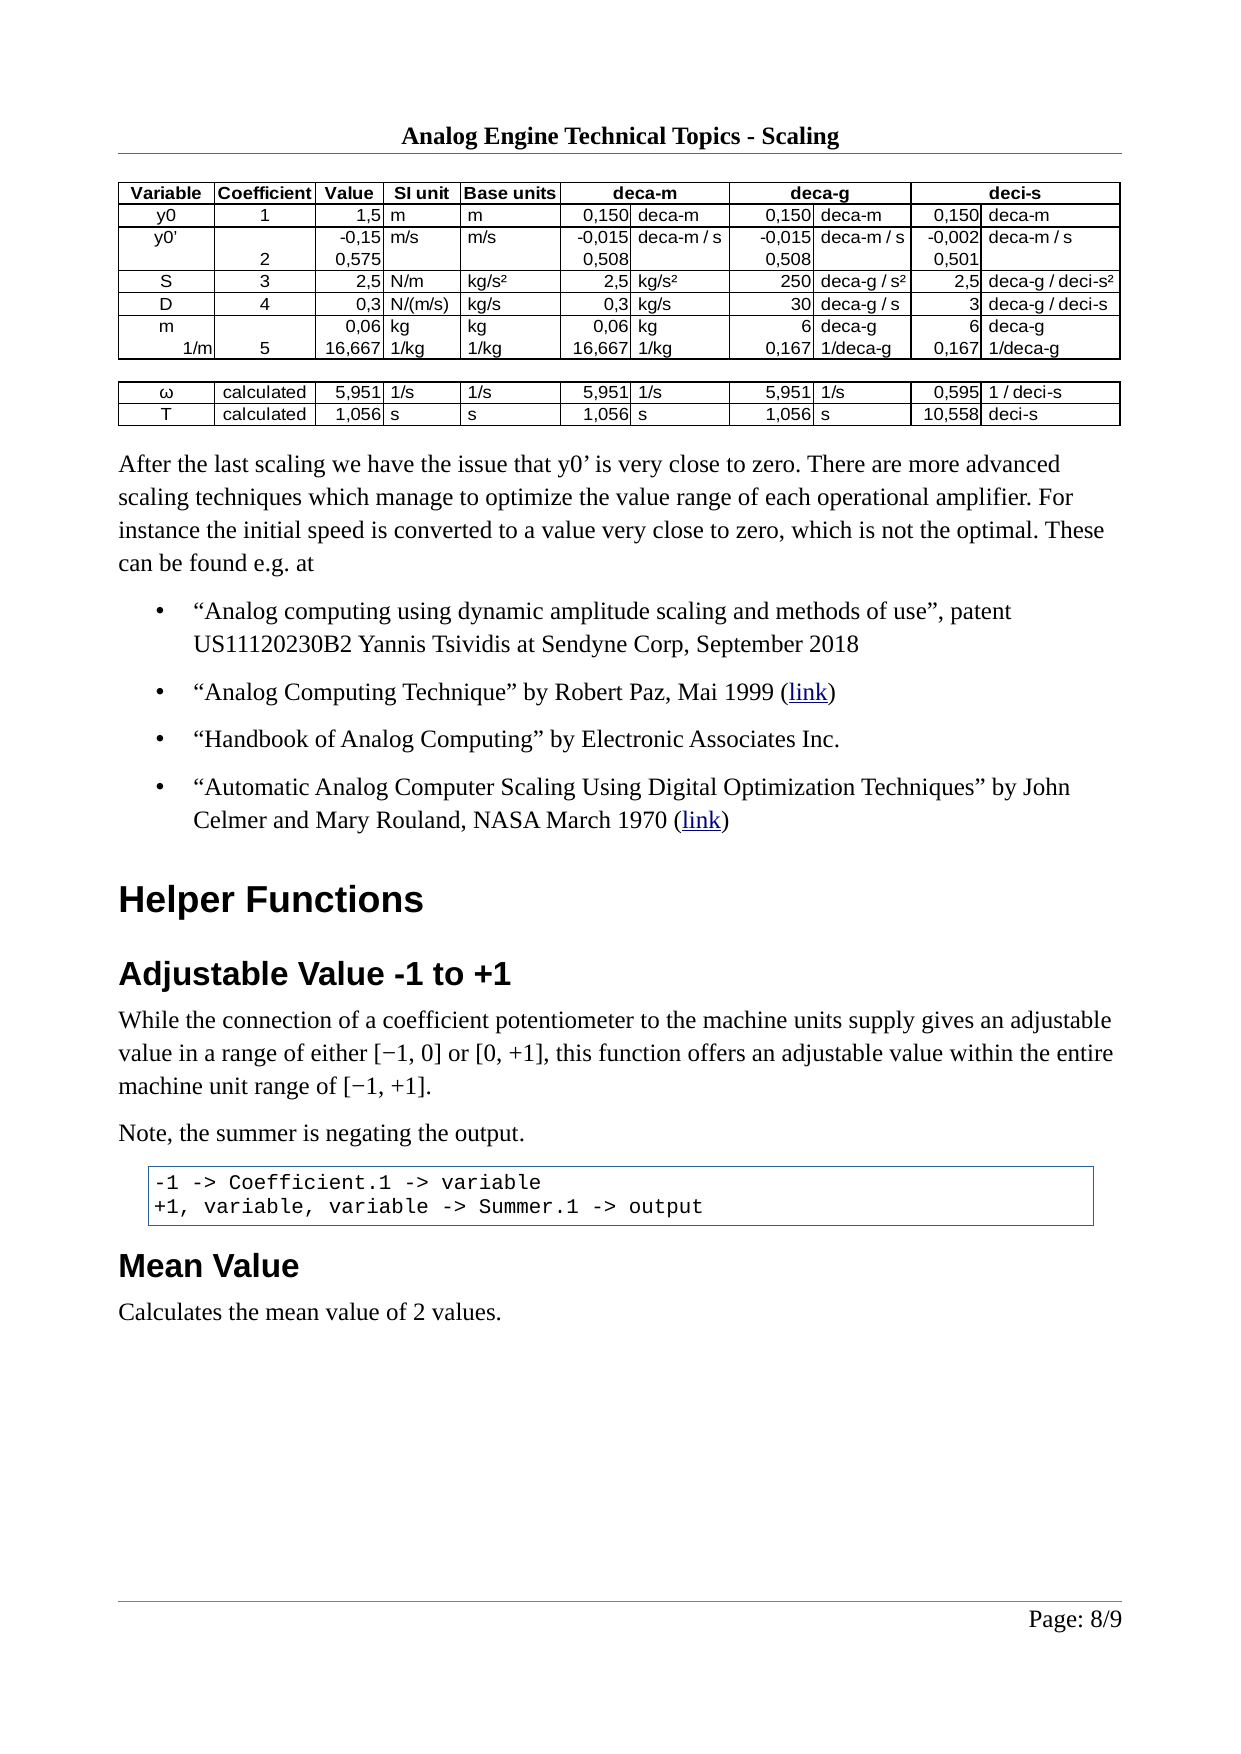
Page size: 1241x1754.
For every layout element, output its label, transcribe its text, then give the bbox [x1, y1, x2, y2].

text While the connection of a coefficient potentiometer to the machine units supply gives an adjustable value in a range of either [−1, 0] or [0, +1], this function offers an adjustable value within the entire machine unit range of [−1, +1]. [118, 1005, 1122, 1100]
text Calculates the mean value of 2 values. [118, 1297, 1122, 1326]
text After the last scaling we have the issue that y0’ is very close to zero. There are more advanced scaling techniques which manage to optimize the value range of each operational amplifier. For instance the initial speed is converted to a value very close to zero, which is not the optimal. These can be found e.g. at [118, 182, 1122, 577]
text +1, variable, variable -> Summer.1 -> output [149, 1190, 1093, 1225]
list “Automatic Analog Computer Scaling Using Digital Optimization Techniques” by John Celmer and Mary Rouland, NASA March 1970 (link) [156, 772, 1122, 834]
list “Handbook of Analog Computing” by Electronic Associates Inc. [156, 724, 1122, 753]
text -1 -> Coefficient.1 -> variable [149, 1167, 1093, 1190]
subtitle Helper Functions [118, 877, 1122, 921]
list “Analog Computing Technique” by Robert Paz, Mai 1999 (link) [156, 677, 1122, 705]
subtitle Mean Value [118, 1246, 1122, 1285]
subtitle Adjustable Value -1 to +1 [118, 954, 1122, 992]
text Note, the summer is negating the output. [118, 1118, 1122, 1147]
list “Analog computing using dynamic amplitude scaling and methods of use”, patent US11120230B2 Yannis Tsividis at Sendyne Corp, September 2018 [156, 596, 1122, 658]
